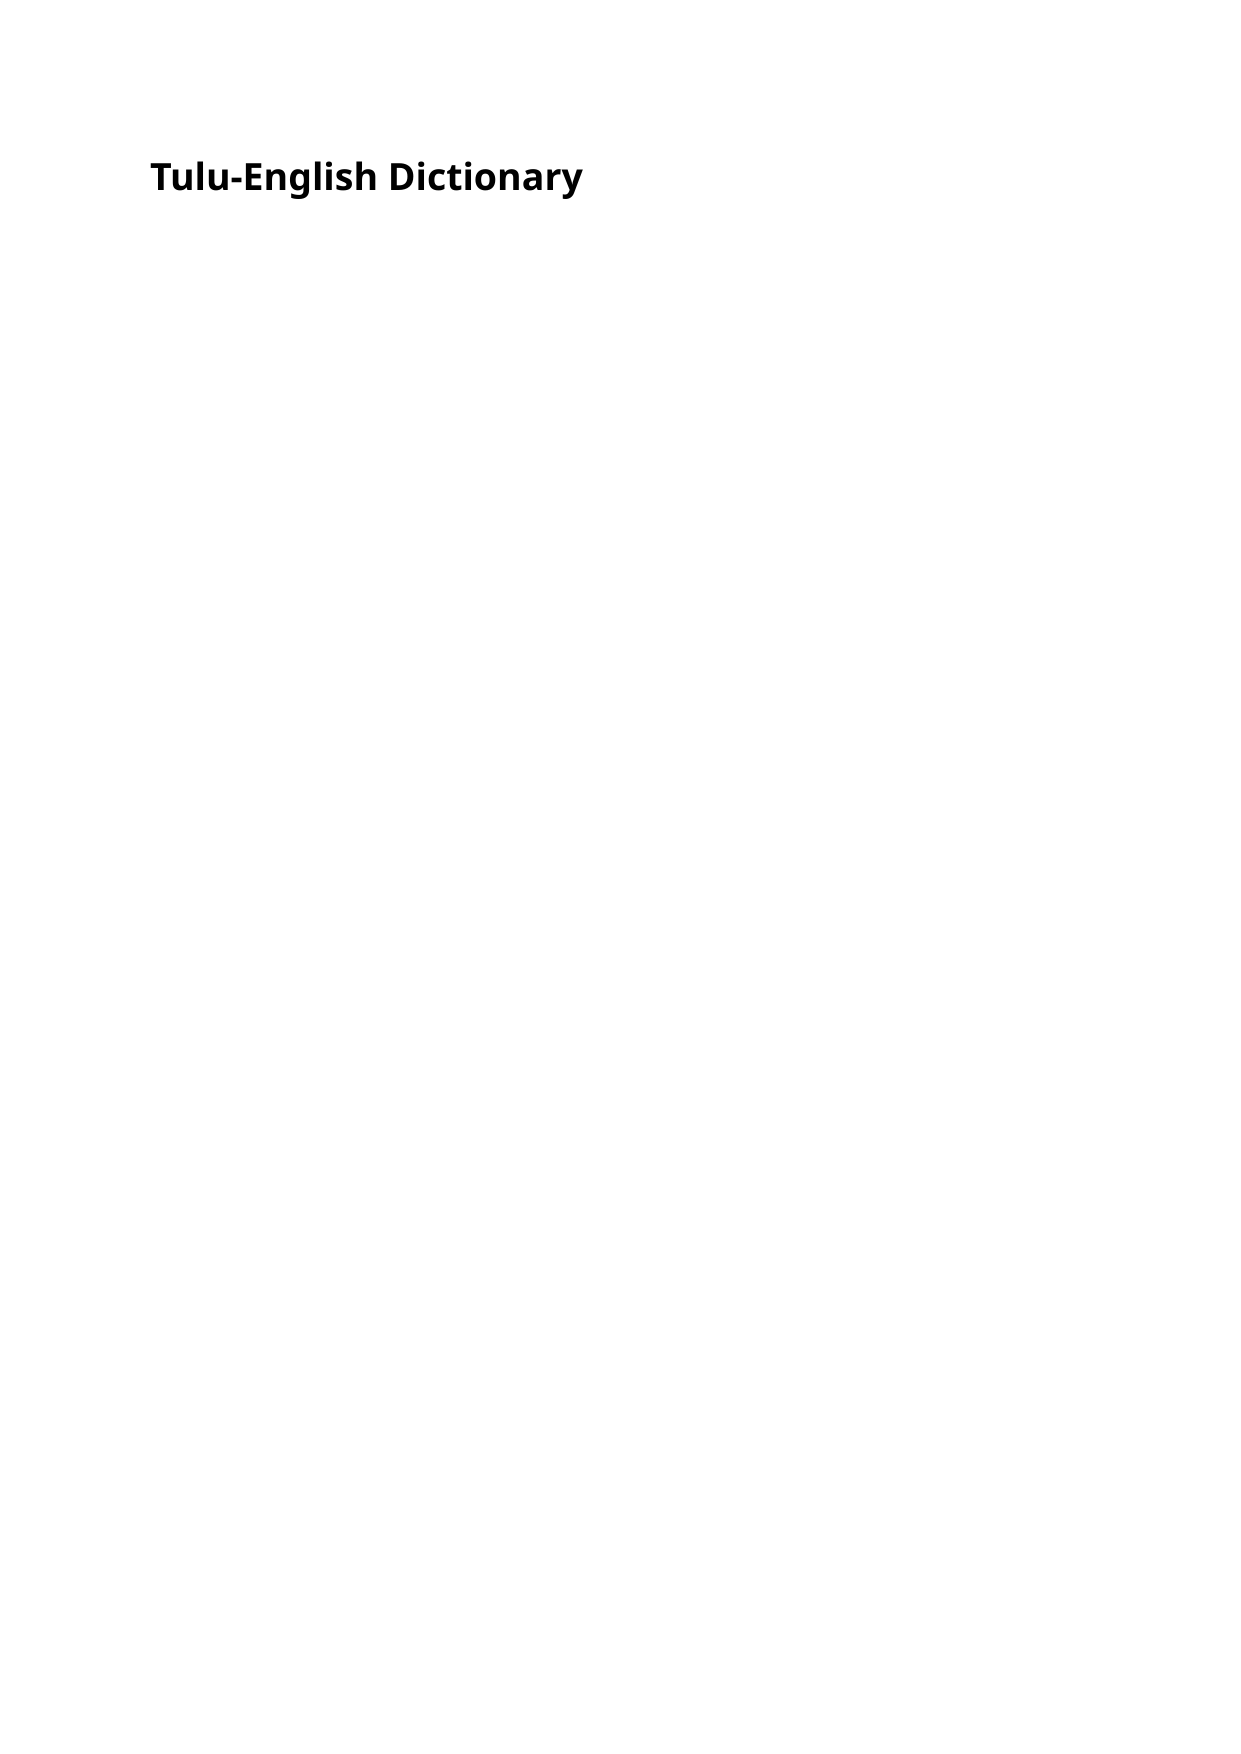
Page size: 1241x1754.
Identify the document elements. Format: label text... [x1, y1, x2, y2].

subtitle Tulu-English Dictionary [150, 150, 1090, 201]
